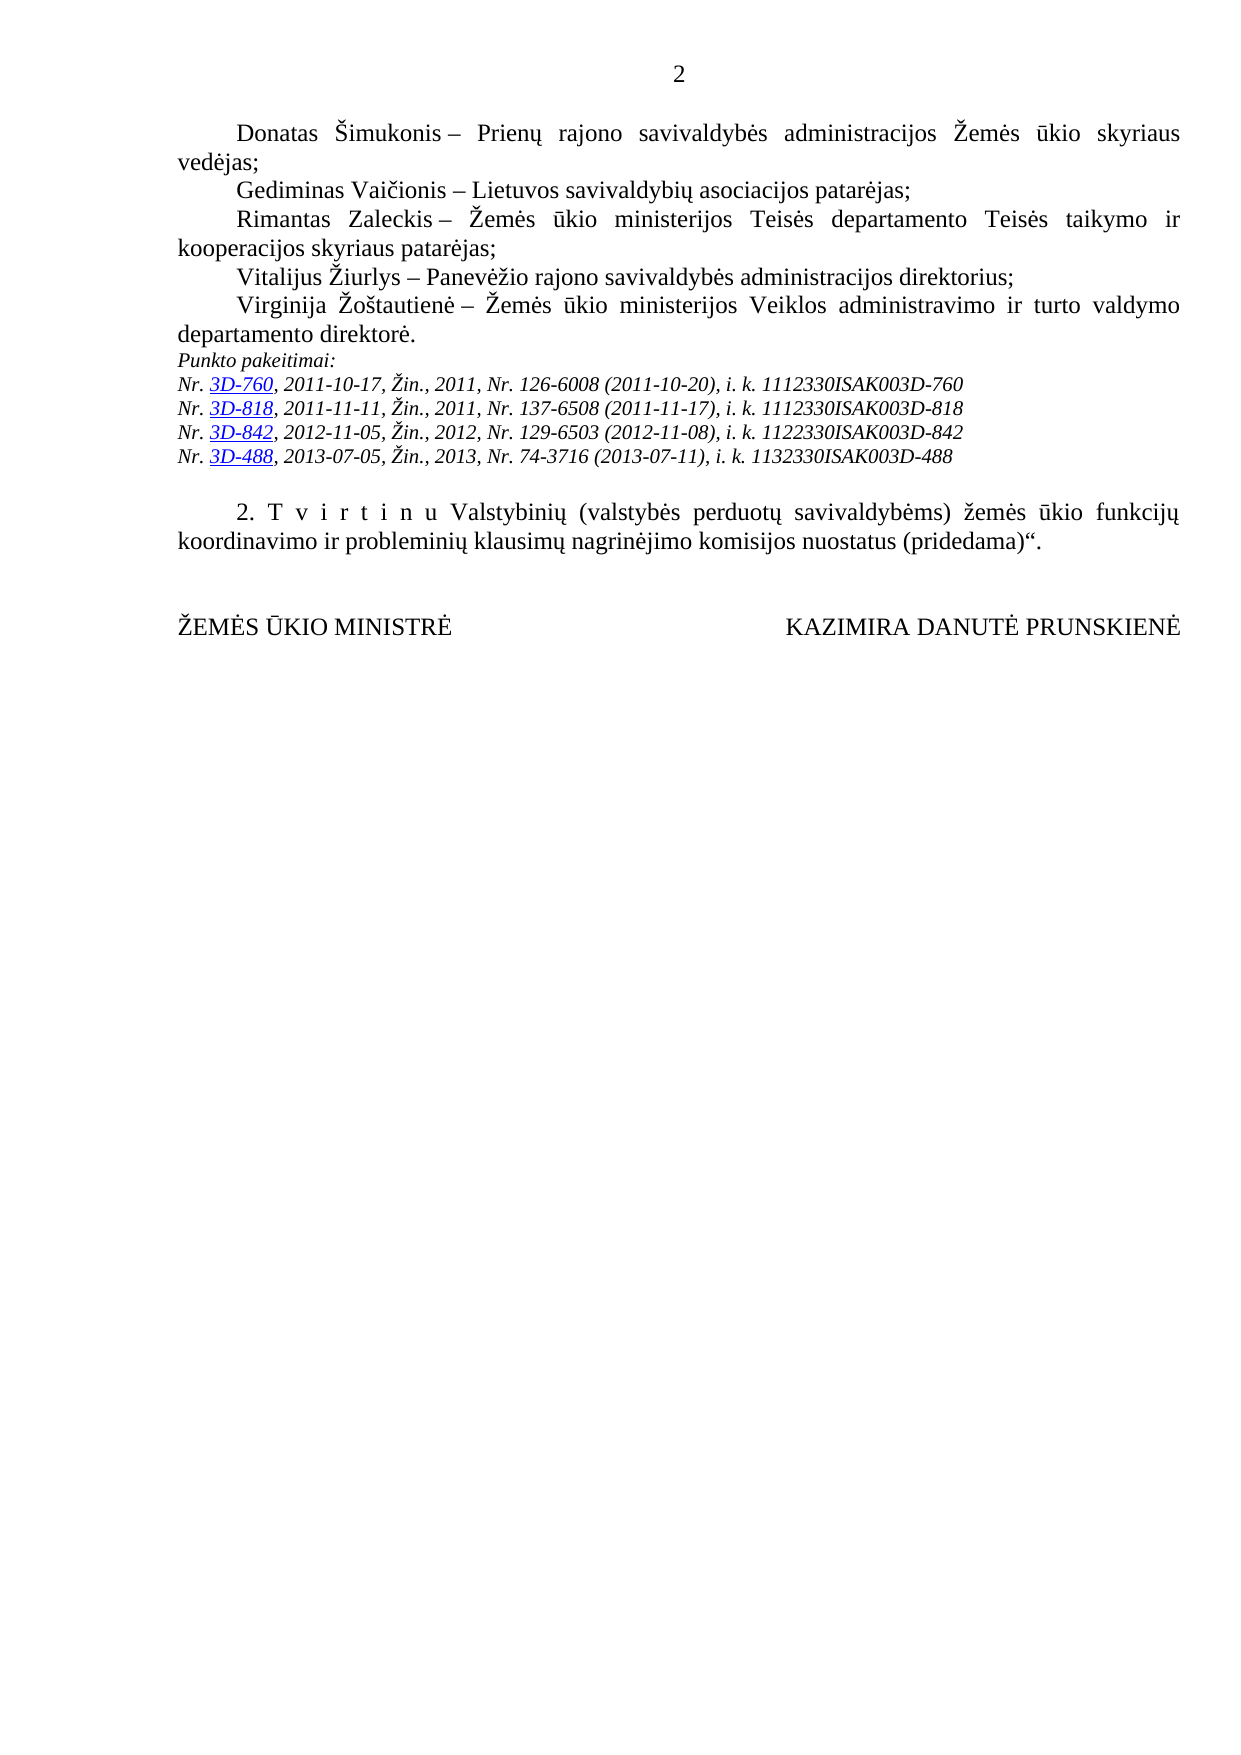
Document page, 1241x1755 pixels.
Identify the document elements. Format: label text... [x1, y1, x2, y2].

text Nr. 3D-488, 2013-07-05, Žin., 2013, Nr. 74-3716 (2013-07-11), i. k. 1132330ISAK003D-488 [177, 444, 1181, 468]
text Vitalijus Žiurlys – Panevėžio rajono savivaldybės administracijos direktorius; [177, 262, 1181, 291]
text Nr. 3D-760, 2011-10-17, Žin., 2011, Nr. 126-6008 (2011-10-20), i. k. 1112330ISAK003D-760 [177, 372, 1181, 396]
text Gediminas Vaičionis – Lietuvos savivaldybių asociacijos patarėjas; [177, 176, 1181, 204]
text Rimantas Zaleckis – Žemės ūkio ministerijos Teisės departamento Teisės taikymo ir kooperacijos skyriaus patarėjas; [177, 204, 1181, 262]
text 2. T v i r t i n u Valstybinių (valstybės perduotų savivaldybėms) žemės ūkio funkcijų koordinavimo ir probleminių klausimų nagrinėjimo komisijos nuostatus (pridedama)“. [177, 497, 1181, 555]
text Nr. 3D-842, 2012-11-05, Žin., 2012, Nr. 129-6503 (2012-11-08), i. k. 1122330ISAK003D-842 [177, 420, 1181, 444]
text Punkto pakeitimai: [177, 348, 1181, 372]
text Virginija Žoštautienė – Žemės ūkio ministerijos Veiklos administravimo ir turto valdymo departamento direktorė. [177, 291, 1181, 348]
text Nr. 3D-818, 2011-11-11, Žin., 2011, Nr. 137-6508 (2011-11-17), i. k. 1112330ISAK003D-818 [177, 396, 1181, 420]
text ŽEMĖS ŪKIO MINISTRĖ KAZIMIRA DANUTĖ PRUNSKIENĖ [177, 612, 1181, 641]
text Donatas Šimukonis – Prienų rajono savivaldybės administracijos Žemės ūkio skyriaus vedėjas; [177, 118, 1181, 176]
